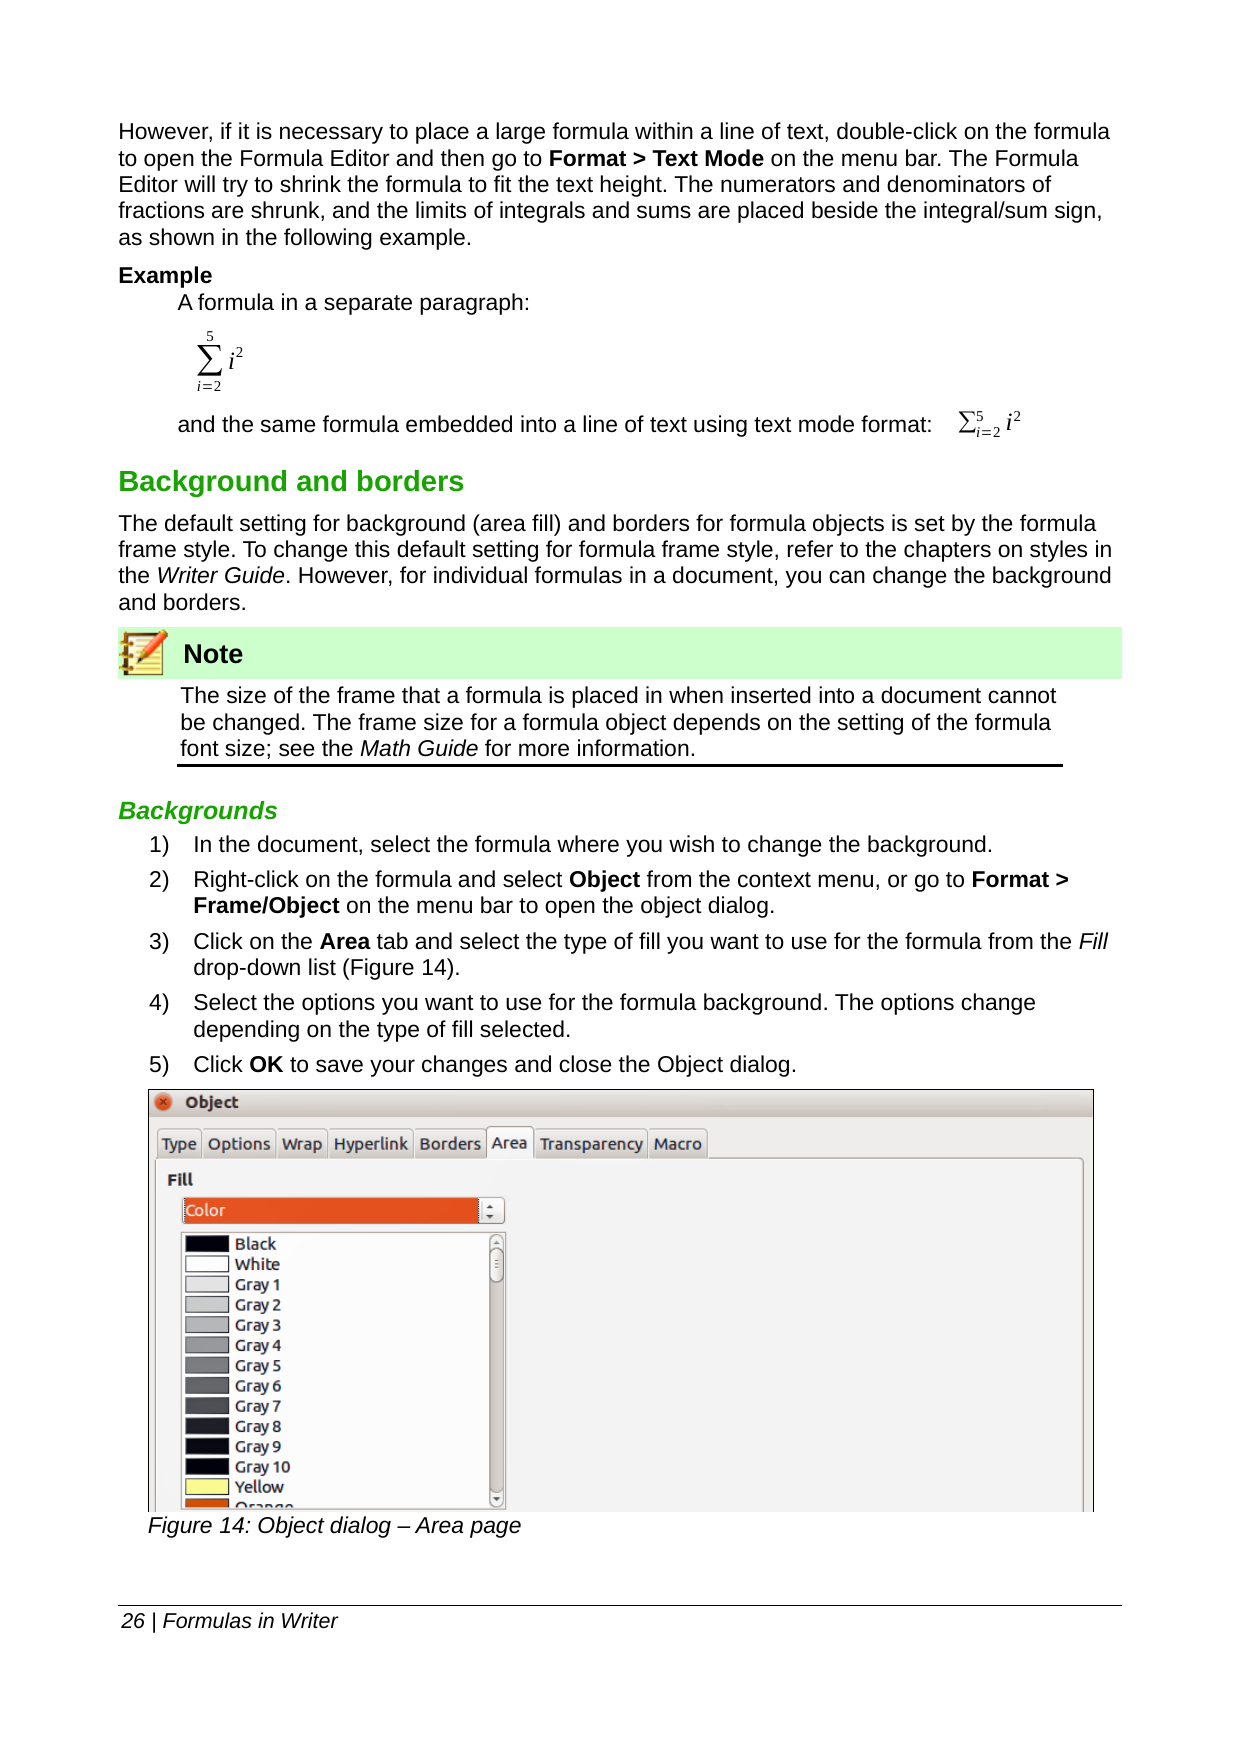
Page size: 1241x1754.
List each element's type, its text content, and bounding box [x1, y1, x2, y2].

list Click OK to save your changes and close the Object dialog. [169, 1051, 1122, 1077]
subtitle Note [118, 627, 1122, 679]
text and the same formula embedded into a line of text using text mode format: [177, 407, 1122, 441]
text A formula in a separate paragraph: [177, 289, 1122, 315]
picture [149, 1090, 1093, 1512]
text The size of the frame that a formula is placed in when inserted into a document cannot be changed. The frame size for a formula object depends on the setting of the formula font size; see the Math Guide for more information. [177, 679, 1063, 764]
text Example [118, 262, 1122, 289]
subtitle Background and borders [118, 464, 1122, 498]
picture [119, 628, 170, 679]
text However, if it is necessary to place a large formula within a line of text, double-click on the formula to open the Formula Editor and then go to Format > Text Mode on the menu bar. The Formula Editor will try to shrink the formula to fit the text height. The numerators and denominators of fractions are shrunk, and the limits of integrals and sums are placed beside the integral/sum sign, as shown in the following example. [118, 118, 1122, 250]
list In the document, select the formula where you wish to change the background. [169, 831, 1122, 857]
subtitle Backgrounds [118, 796, 1122, 825]
list Right-click on the formula and select Object from the context menu, or go to Format > Frame/Object on the menu bar to open the object dialog. [169, 866, 1122, 919]
text The default setting for background (area fill) and borders for formula objects is set by the formula frame style. To change this default setting for formula frame style, refer to the chapters on styles in the Writer Guide. However, for individual formulas in a document, you can change the background and borders. [118, 509, 1122, 615]
list Click on the Area tab and select the type of fill you want to use for the formula from the Fill drop-down list (Figure 14). [169, 928, 1122, 980]
list Select the options you want to use for the formula background. The options change depending on the type of fill selected. [169, 989, 1122, 1042]
text Figure 14: Object dialog – Area page [148, 1512, 1093, 1538]
